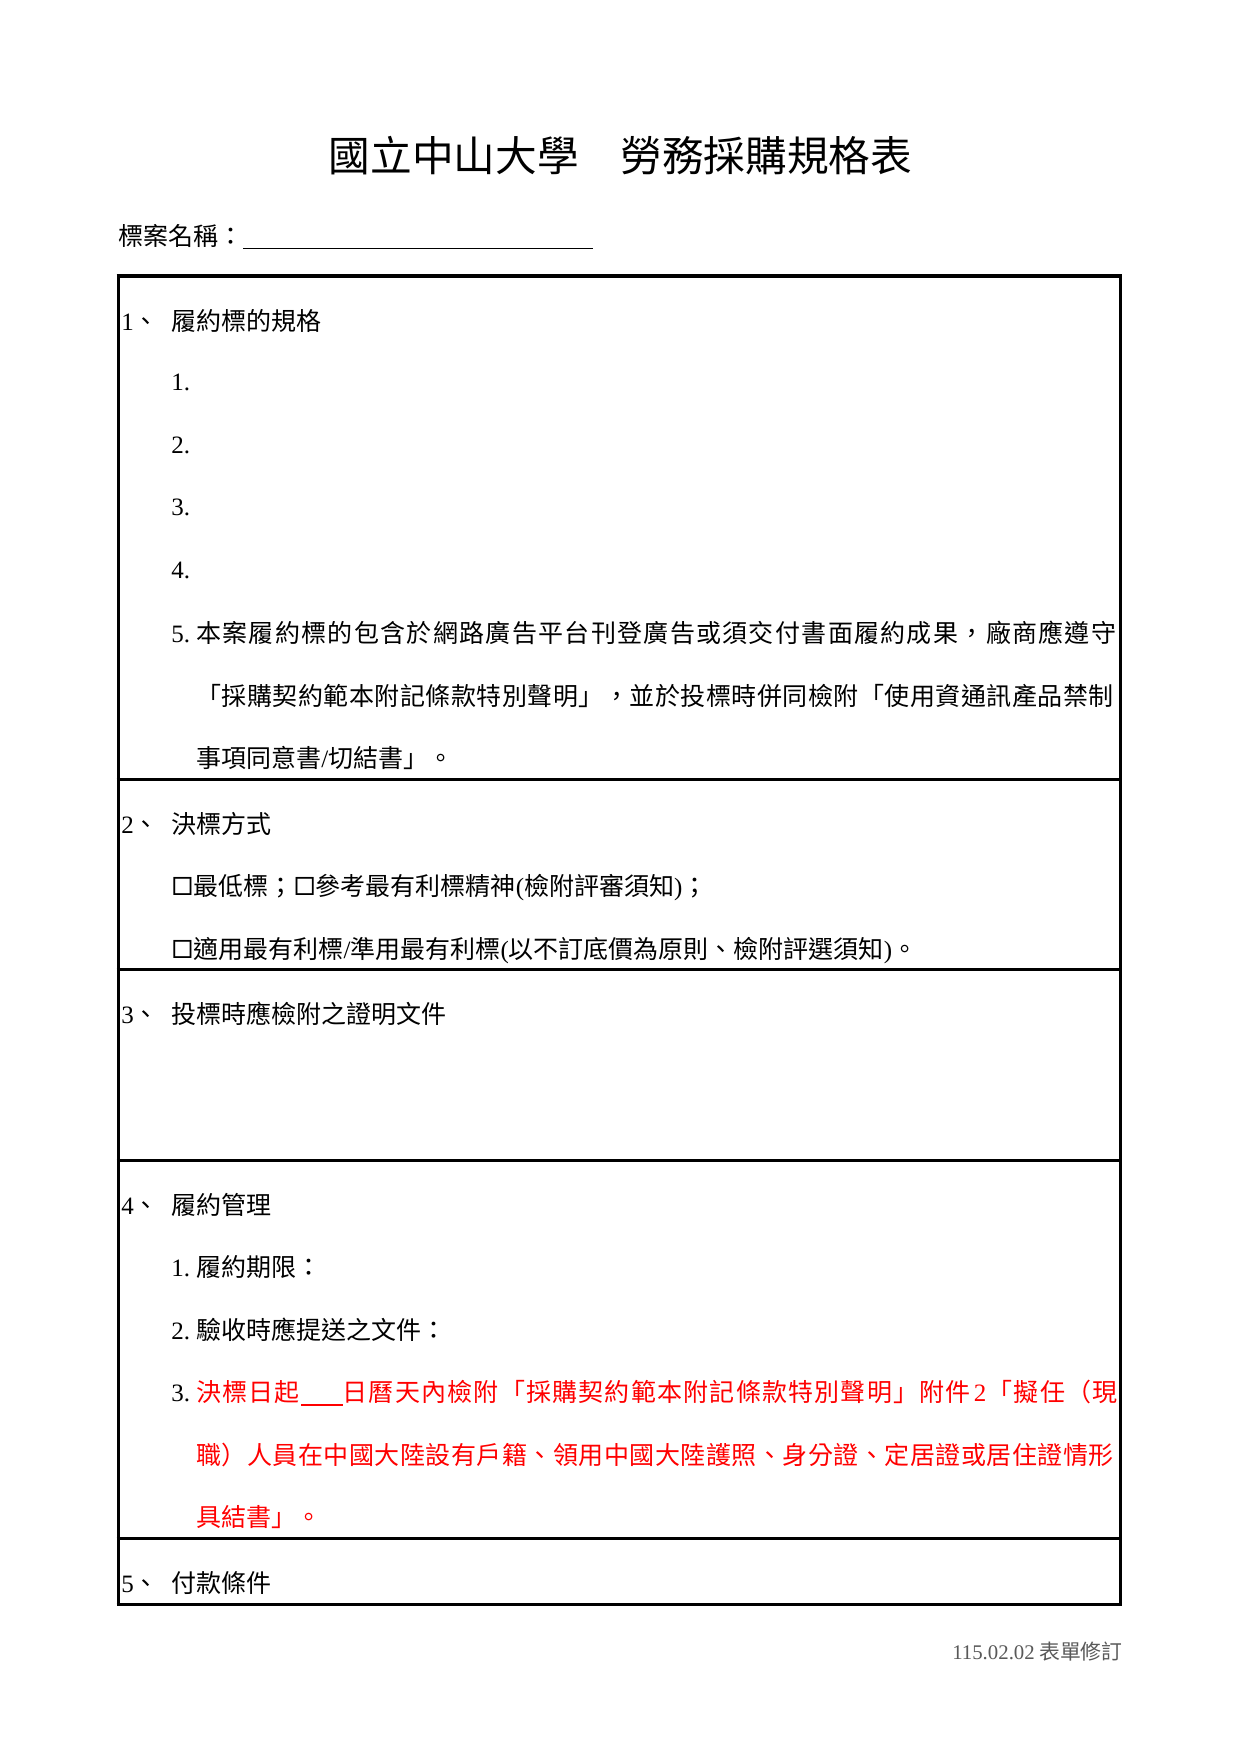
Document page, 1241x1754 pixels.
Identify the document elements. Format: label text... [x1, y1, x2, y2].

table_cell 投標時應檢附之證明文件 [120, 971, 1119, 1159]
table_header 履約標的規格 本案履約標的包含於網路廣告平台刊登廣告或須交付書面履約成果，廠商應遵守「採購契約範本附記條款特別聲明」，並於投標時併同檢附「使用資通訊產品禁制事項同意書/切結書」。 [120, 278, 1119, 777]
table_cell 付款條件 結算方式： 付款方式： [120, 1540, 1119, 1602]
table_cell 決標方式 最低標；參考最有利標精神(檢附評審須知)； 適用最有利標/準用最有利標(以不訂底價為原則、檢附評選須知)。 [120, 781, 1119, 968]
text 國立中山大學 勞務採購規格表 [118, 112, 1122, 174]
table_cell 履約管理 履約期限： 驗收時應提送之文件： 決標日起 日曆天內檢附「採購契約範本附記條款特別聲明」附件2「擬任（現職）人員在中國大陸設有戶籍、領用中國大陸護照、身分證、定居證或居住證情形具結書」。 [120, 1162, 1119, 1537]
text 標案名稱： [118, 193, 1122, 256]
